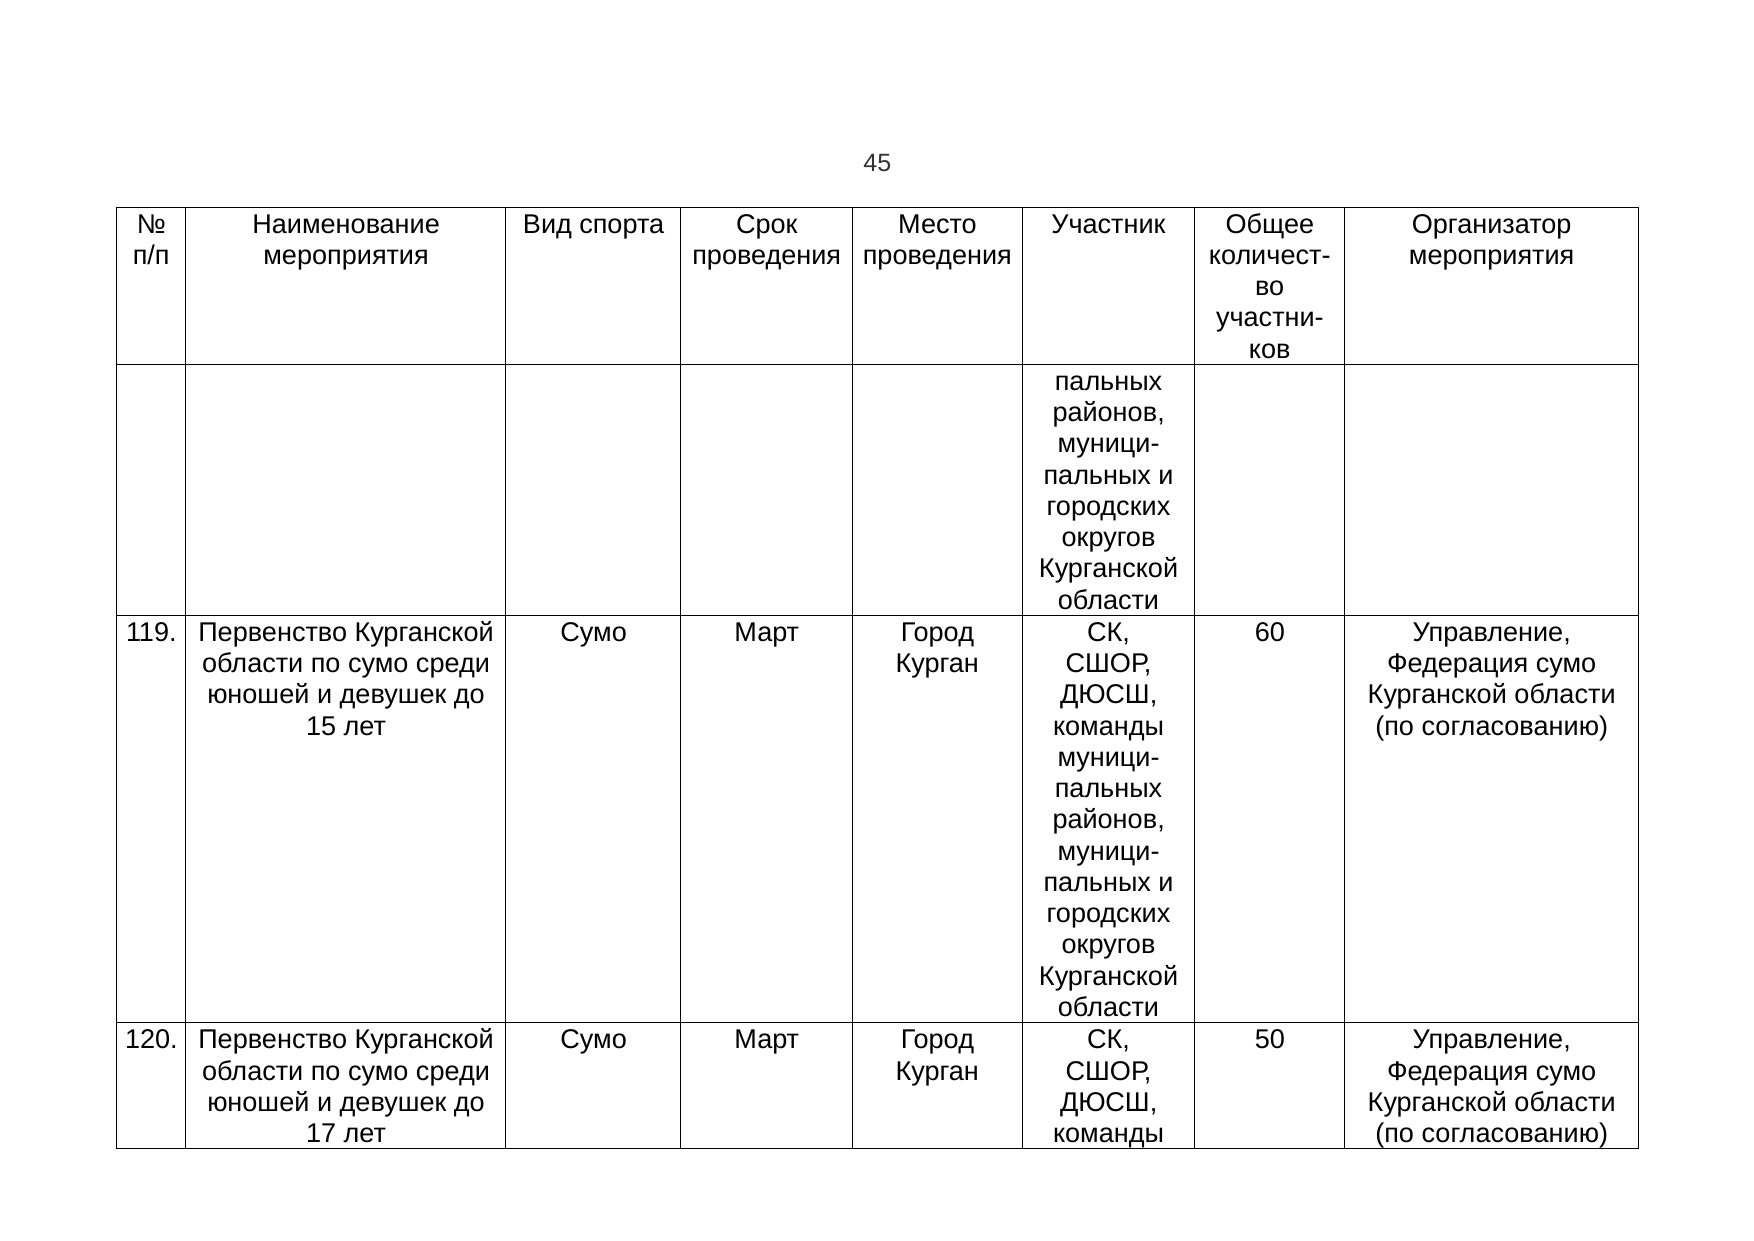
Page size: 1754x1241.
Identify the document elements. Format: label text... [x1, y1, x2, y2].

table_cell [853, 365, 1022, 615]
table_header Участник [1023, 208, 1194, 364]
table_cell 120. [117, 1023, 185, 1148]
table_header Общее количест-во участни-ков [1195, 208, 1344, 364]
table_cell Управление, Федерация сумо Курганской области (по согласованию) [1345, 1023, 1638, 1148]
table_header Организатор мероприятия [1345, 208, 1638, 364]
table_cell [681, 365, 852, 615]
table_cell пальных районов, муници-пальных и городских округов Курганской области [1023, 365, 1194, 615]
table_cell Сумо [506, 616, 680, 1022]
table_cell Город Курган [853, 1023, 1022, 1148]
table_header № п/п [117, 208, 185, 364]
table_cell 60 [1195, 616, 1344, 1022]
table_header Наименование мероприятия [186, 208, 505, 364]
table_cell 50 [1195, 1023, 1344, 1148]
table_cell [1345, 365, 1638, 615]
table_header Вид спорта [506, 208, 680, 364]
table_cell СК, СШОР, ДЮСШ, команды [1023, 1023, 1194, 1148]
table_cell Март [681, 1023, 852, 1148]
table_header Срок проведения [681, 208, 852, 364]
table_cell Сумо [506, 1023, 680, 1148]
table_cell 119. [117, 616, 185, 1022]
table_cell Март [681, 616, 852, 1022]
table_cell Первенство Курганской области по сумо среди юношей и девушек до 17 лет [186, 1023, 505, 1148]
table_cell Управление, Федерация сумо Курганской области (по согласованию) [1345, 616, 1638, 1022]
table_cell [186, 365, 505, 615]
table_header Место проведения [853, 208, 1022, 364]
table_cell [117, 365, 185, 615]
table_cell СК, СШОР, ДЮСШ, команды муници-пальных районов, муници-пальных и городских округов Курганской области [1023, 616, 1194, 1022]
table_cell Город Курган [853, 616, 1022, 1022]
table_cell [506, 365, 680, 615]
table_cell Первенство Курганской области по сумо среди юношей и девушек до 15 лет [186, 616, 505, 1022]
table_cell [1195, 365, 1344, 615]
